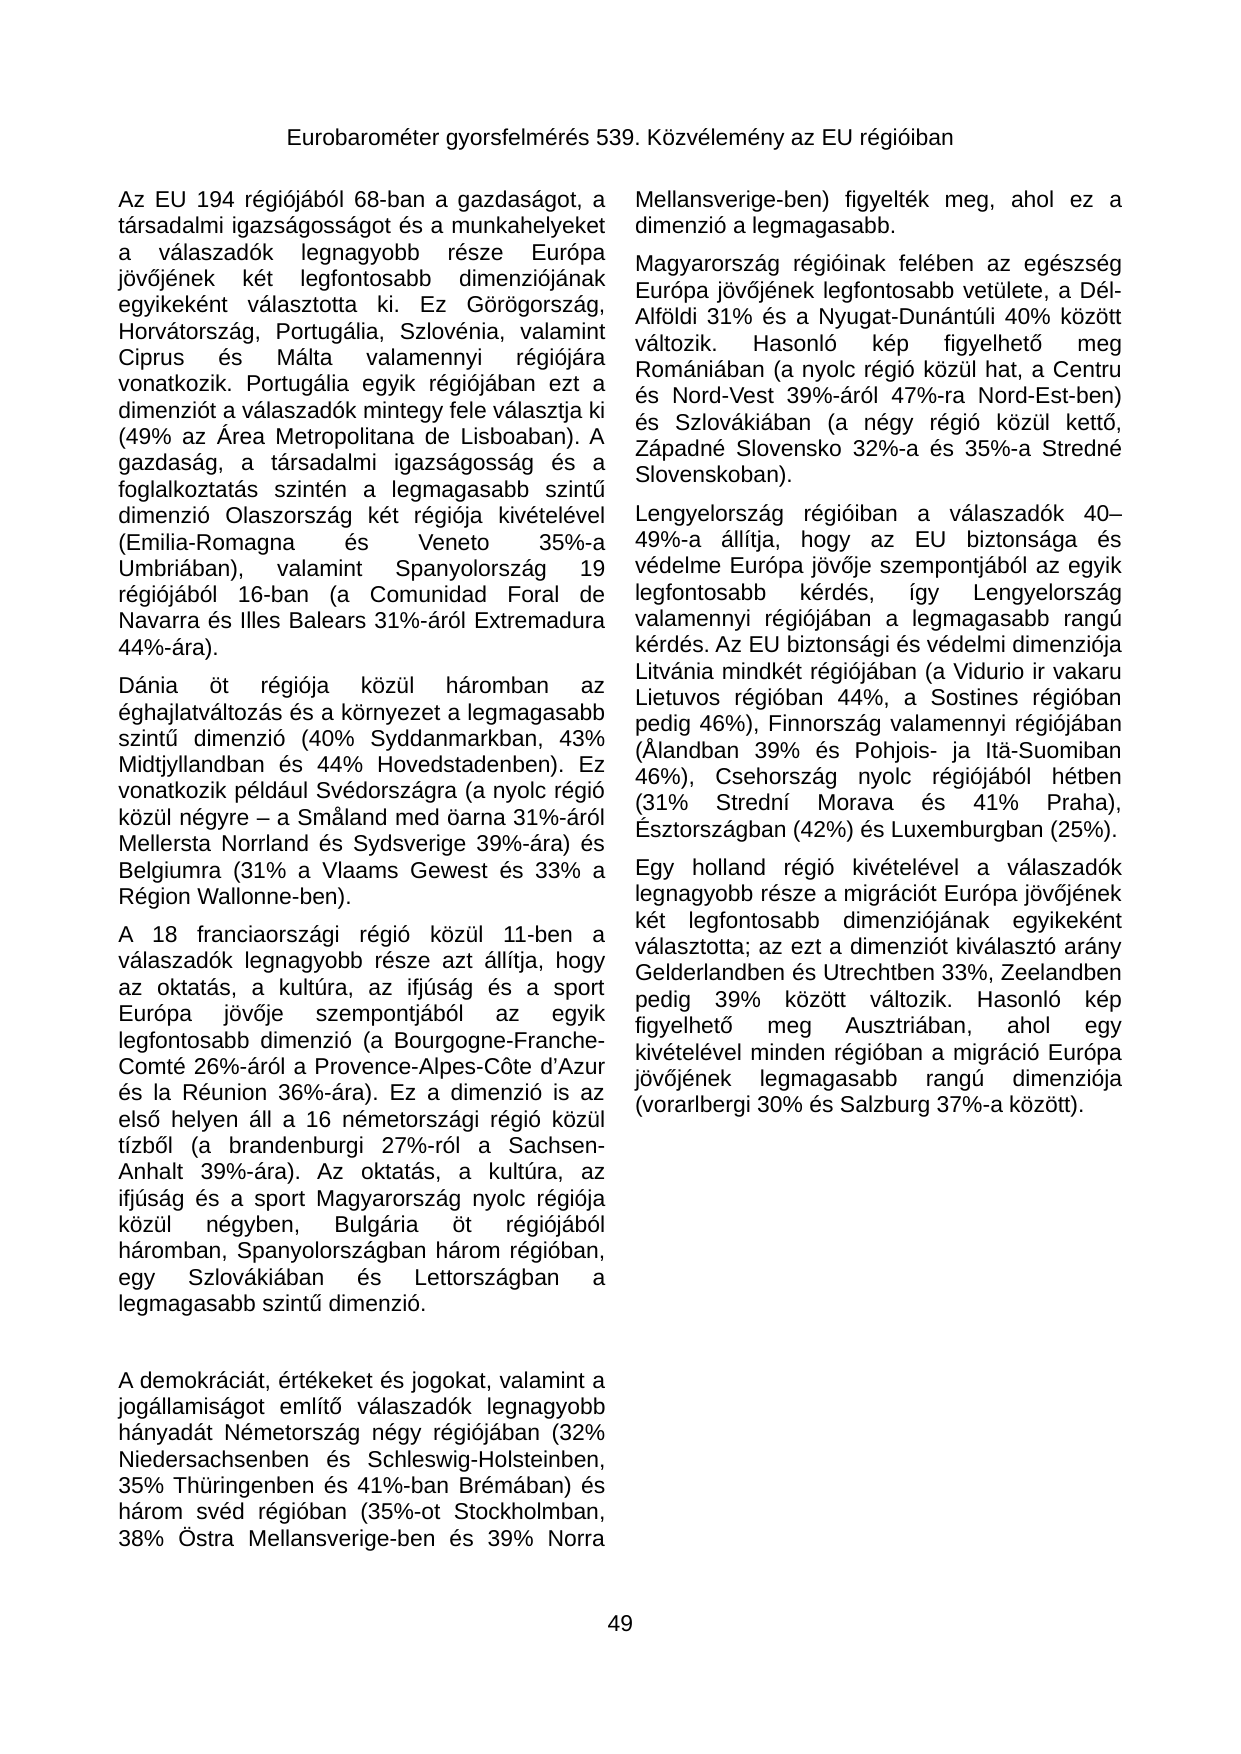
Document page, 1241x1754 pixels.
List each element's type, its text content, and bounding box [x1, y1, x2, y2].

text A demokráciát, értékeket és jogokat, valamint a jogállamiságot említő válaszadók legnagyobb hányadát Németország négy régiójában (32% Niedersachsenben és Schleswig-Holsteinben, 35% Thüringenben és 41%-ban Brémában) és három svéd régióban (35%-ot Stockholmban, 38% Östra Mellansverige-ben és 39% Norra [118, 1367, 605, 1551]
text Magyarország régióinak felében az egészség Európa jövőjének legfontosabb vetülete, a Dél-Alföldi 31% és a Nyugat-Dunántúli 40% között változik. Hasonló kép figyelhető meg Romániában (a nyolc régió közül hat, a Centru és Nord-Vest 39%-áról 47%-ra Nord-Est-ben) és Szlovákiában (a négy régió közül kettő, Západné Slovensko 32%-a és 35%-a Stredné Slovenskoban). [635, 250, 1122, 488]
text A 18 franciaországi régió közül 11-ben a válaszadók legnagyobb része azt állítja, hogy az oktatás, a kultúra, az ifjúság és a sport Európa jövője szempontjából az egyik legfontosabb dimenzió (a Bourgogne-Franche-Comté 26%-áról a Provence-Alpes-Côte d’Azur és la Réunion 36%-ára). Ez a dimenzió is az első helyen áll a 16 németországi régió közül tízből (a brandenburgi 27%-ról a Sachsen-Anhalt 39%-ára). Az oktatás, a kultúra, az ifjúság és a sport Magyarország nyolc régiója közül négyben, Bulgária öt régiójából háromban, Spanyolországban három régióban, egy Szlovákiában és Lettországban a legmagasabb szintű dimenzió. [118, 921, 605, 1316]
text Az EU 194 régiójából 68-ban a gazdaságot, a társadalmi igazságosságot és a munkahelyeket a válaszadók legnagyobb része Európa jövőjének két legfontosabb dimenziójának egyikeként választotta ki. Ez Görögország, Horvátország, Portugália, Szlovénia, valamint Ciprus és Málta valamennyi régiójára vonatkozik. Portugália egyik régiójában ezt a dimenziót a válaszadók mintegy fele választja ki (49% az Área Metropolitana de Lisboaban). A gazdaság, a társadalmi igazságosság és a foglalkoztatás szintén a legmagasabb szintű dimenzió Olaszország két régiója kivételével (Emilia-Romagna és Veneto 35%-a Umbriában), valamint Spanyolország 19 régiójából 16-ban (a Comunidad Foral de Navarra és Illes Balears 31%-áról Extremadura 44%-ára). [118, 186, 605, 660]
text Dánia öt régiója közül háromban az éghajlatváltozás és a környezet a legmagasabb szintű dimenzió (40% Syddanmarkban, 43% Midtjyllandban és 44% Hovedstadenben). Ez vonatkozik például Svédországra (a nyolc régió közül négyre – a Småland med öarna 31%-áról Mellersta Norrland és Sydsverige 39%-ára) és Belgiumra (31% a Vlaams Gewest és 33% a Région Wallonne-ben). [118, 672, 605, 909]
text Egy holland régió kivételével a válaszadók legnagyobb része a migrációt Európa jövőjének két legfontosabb dimenziójának egyikeként választotta; az ezt a dimenziót kiválasztó arány Gelderlandben és Utrechtben 33%, Zeelandben pedig 39% között változik. Hasonló kép figyelhető meg Ausztriában, ahol egy kivételével minden régióban a migráció Európa jövőjének legmagasabb rangú dimenziója (vorarlbergi 30% és Salzburg 37%-a között). [635, 854, 1122, 1117]
text Lengyelország régióiban a válaszadók 40–49%-a állítja, hogy az EU biztonsága és védelme Európa jövője szempontjából az egyik legfontosabb kérdés, így Lengyelország valamennyi régiójában a legmagasabb rangú kérdés. Az EU biztonsági és védelmi dimenziója Litvánia mindkét régiójában (a Vidurio ir vakaru Lietuvos régióban 44%, a Sostines régióban pedig 46%), Finnország valamennyi régiójában (Ålandban 39% és Pohjois- ja Itä-Suomiban 46%), Csehország nyolc régiójából hétben (31% Strední Morava és 41% Praha), Észtországban (42%) és Luxemburgban (25%). [635, 499, 1122, 842]
text Mellansverige-ben) figyelték meg, ahol ez a dimenzió a legmagasabb. [635, 186, 1122, 238]
